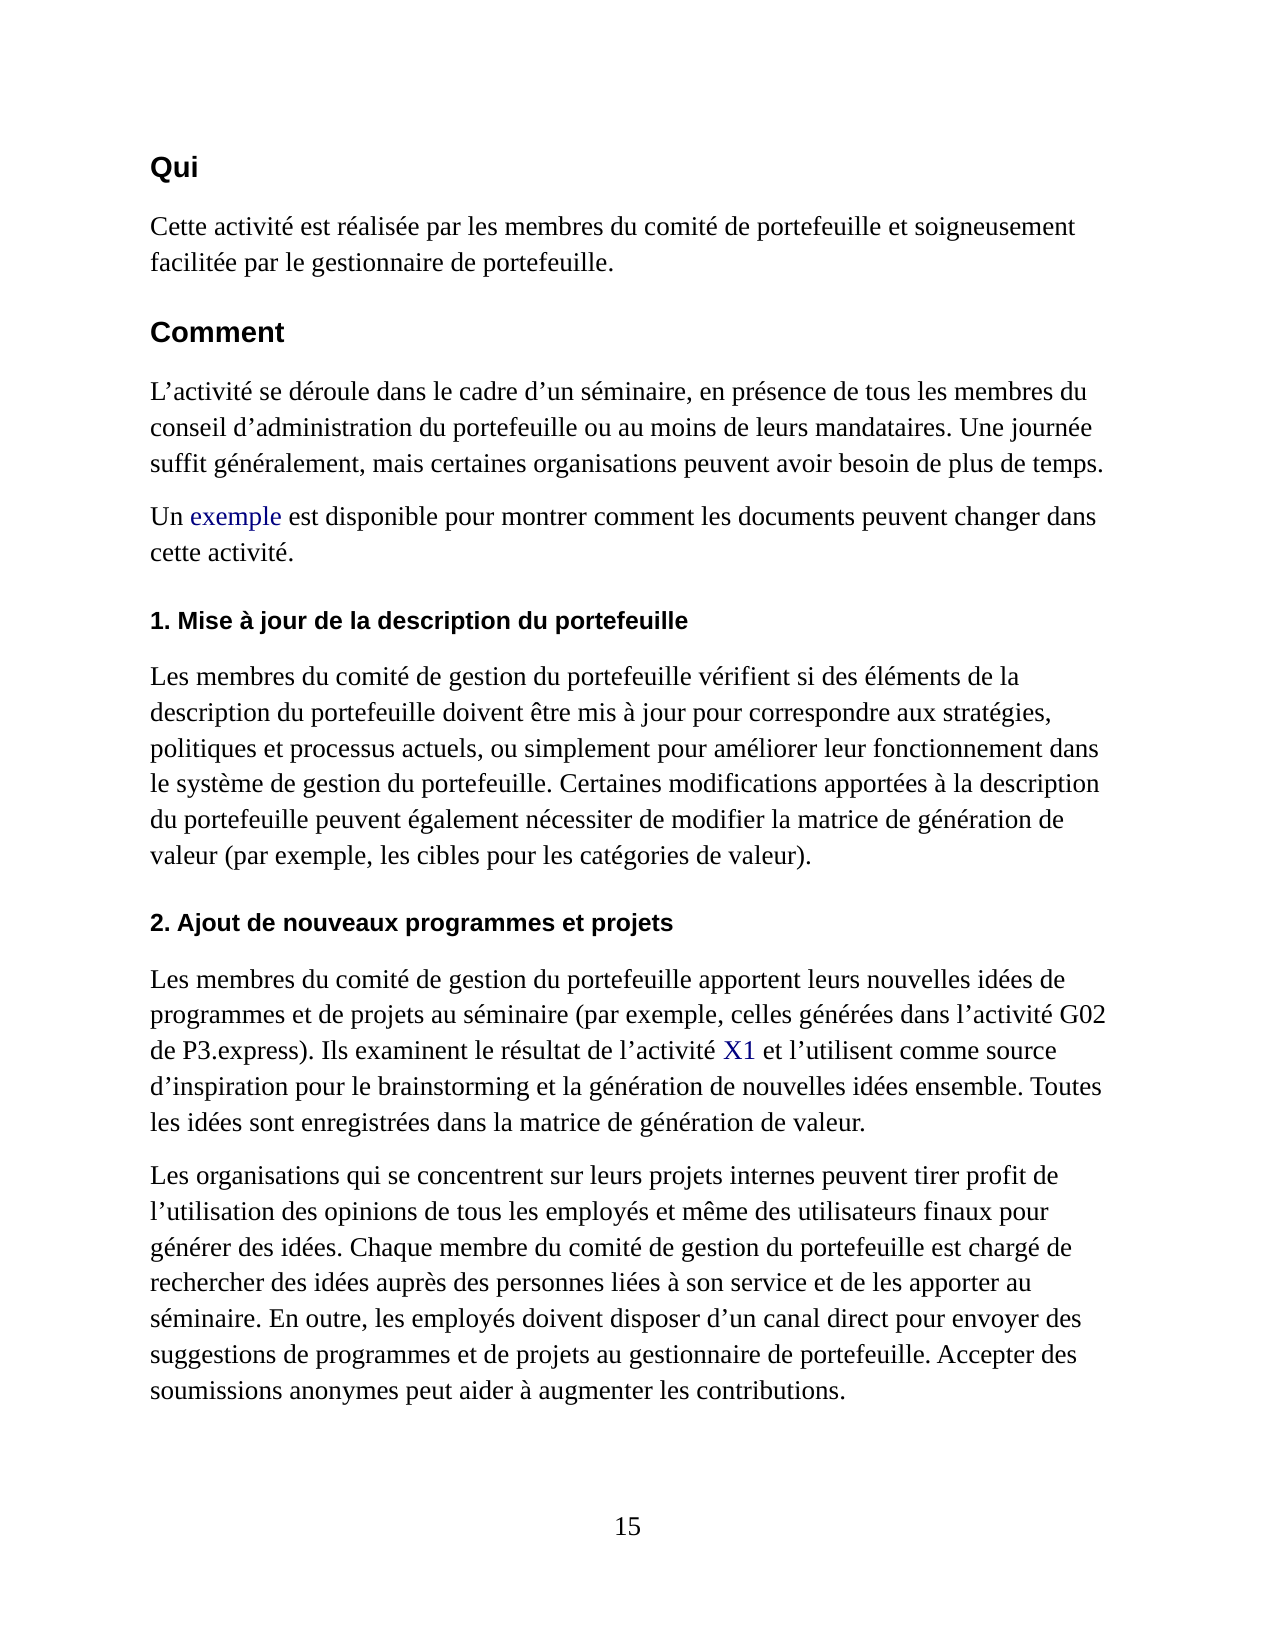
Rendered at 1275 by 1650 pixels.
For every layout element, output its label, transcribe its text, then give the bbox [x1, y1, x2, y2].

text Les organisations qui se concentrent sur leurs projets internes peuvent tirer profit de l’utilisation des opinions de tous les employés et même des utilisateurs finaux pour générer des idées. Chaque membre du comité de gestion du portefeuille est chargé de rechercher des idées auprès des personnes liées à son service et de les apporter au séminaire. En outre, les employés doivent disposer d’un canal direct pour envoyer des suggestions de programmes et de projets au gestionnaire de portefeuille. Accepter des soumissions anonymes peut aider à augmenter les contributions. [150, 1159, 1125, 1405]
text Les membres du comité de gestion du portefeuille vérifient si des éléments de la description du portefeuille doivent être mis à jour pour correspondre aux stratégies, politiques et processus actuels, ou simplement pour améliorer leur fonctionnement dans le système de gestion du portefeuille. Certaines modifications apportées à la description du portefeuille peuvent également nécessiter de modifier la matrice de génération de valeur (par exemple, les cibles pour les catégories de valeur). [150, 660, 1125, 870]
text Cette activité est réalisée par les membres du comité de portefeuille et soigneusement facilitée par le gestionnaire de portefeuille. [150, 210, 1125, 277]
subtitle 2. Ajout de nouveaux programmes et projets [150, 908, 1125, 937]
text Les membres du comité de gestion du portefeuille apportent leurs nouvelles idées de programmes et de projets au séminaire (par exemple, celles générées dans l’activité G02 de P3.express). Ils examinent le résultat de l’activité X1 et l’utilisent comme source d’inspiration pour le brainstorming et la génération de nouvelles idées ensemble. Toutes les idées sont enregistrées dans la matrice de génération de valeur. [150, 963, 1125, 1137]
text Un exemple est disponible pour montrer comment les documents peuvent changer dans cette activité. [150, 501, 1125, 567]
text L’activité se déroule dans le cadre d’un séminaire, en présence de tous les membres du conseil d’administration du portefeuille ou au moins de leurs mandataires. Une journée suffit généralement, mais certaines organisations peuvent avoir besoin de plus de temps. [150, 375, 1125, 478]
subtitle Comment [150, 315, 1125, 349]
subtitle 1. Mise à jour de la description du portefeuille [150, 606, 1125, 634]
subtitle Qui [150, 150, 1125, 183]
